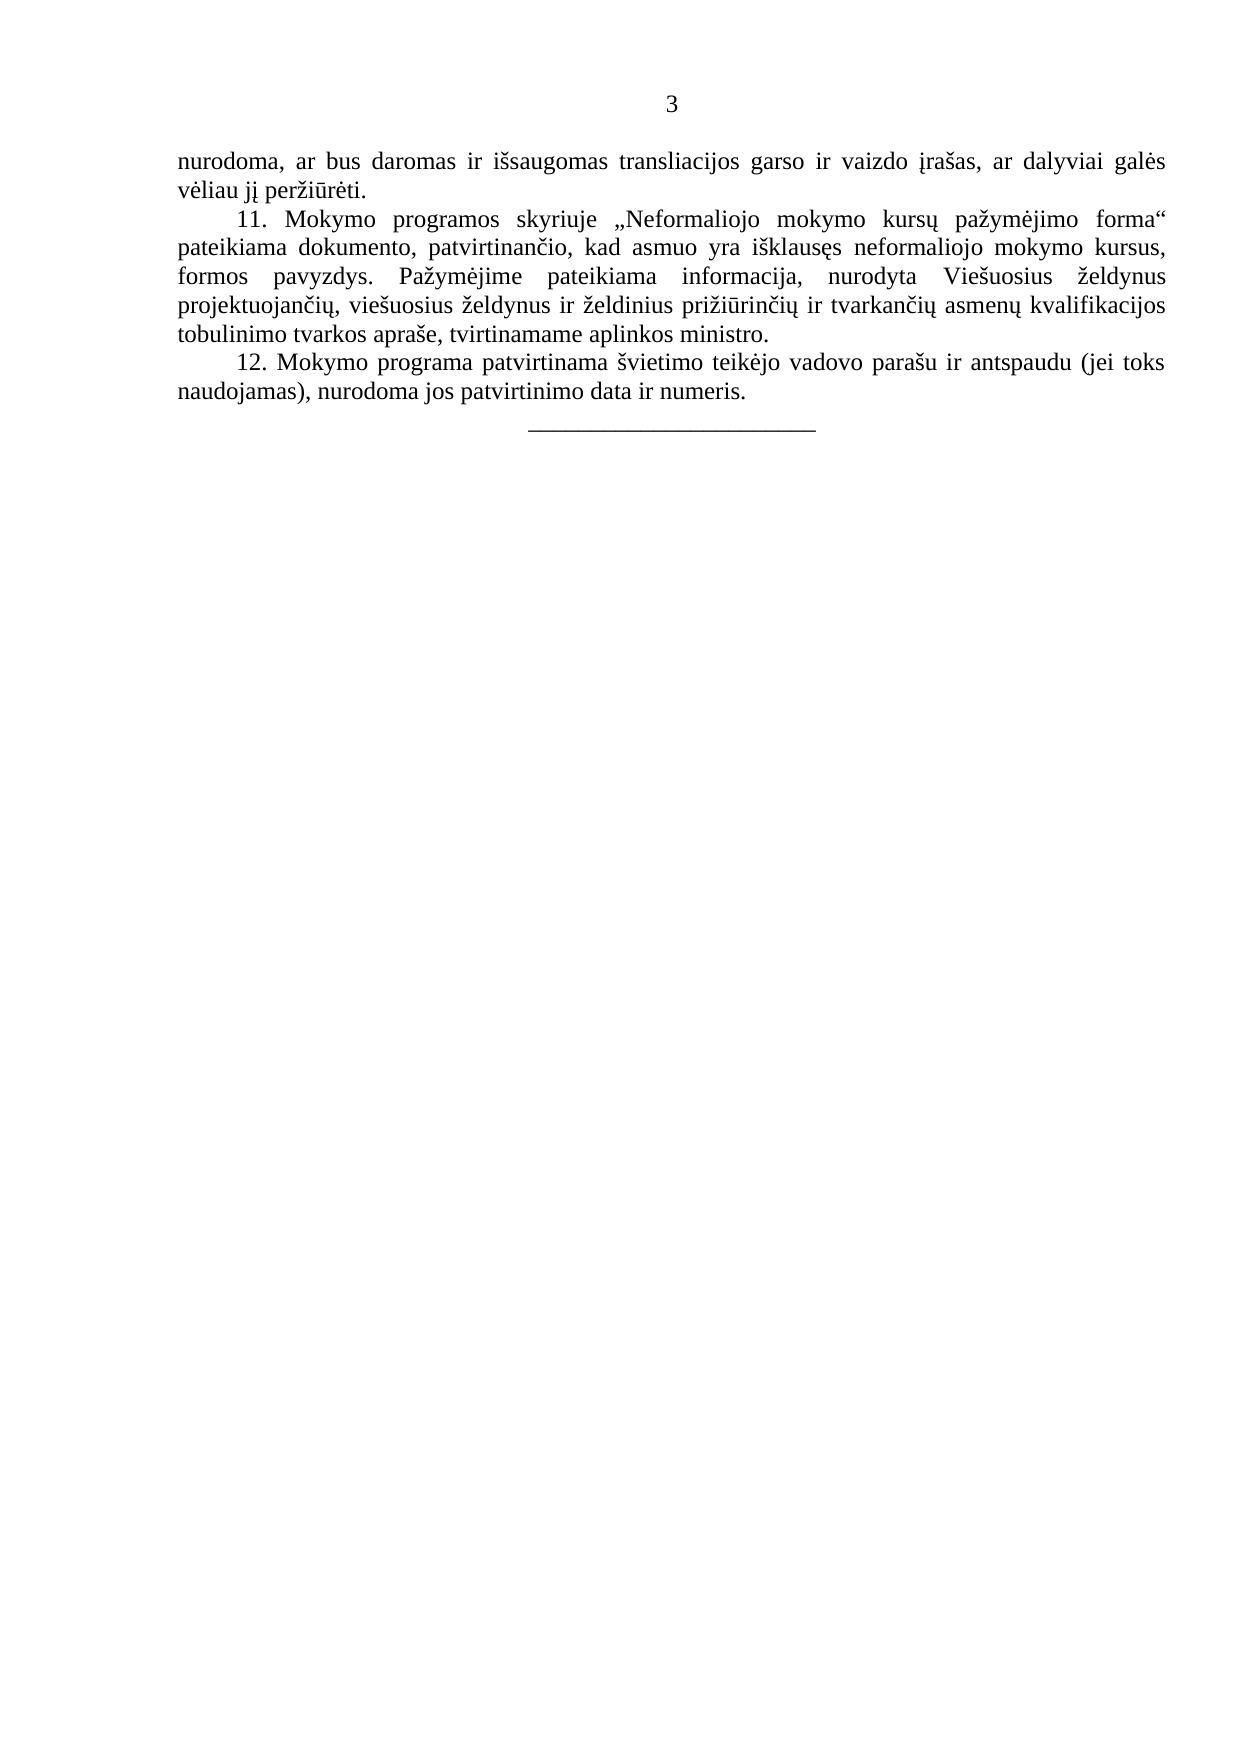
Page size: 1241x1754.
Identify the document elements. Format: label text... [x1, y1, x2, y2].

text 11. Mokymo programos skyriuje „Neformaliojo mokymo kursų pažymėjimo forma“ pateikiama dokumento, patvirtinančio, kad asmuo yra išklausęs neformaliojo mokymo kursus, formos pavyzdys. Pažymėjime pateikiama informacija, nurodyta Viešuosius želdynus projektuojančių, viešuosius želdynus ir želdinius prižiūrinčių ir tvarkančių asmenų kvalifikacijos tobulinimo tvarkos apraše, tvirtinamame aplinkos ministro. [177, 204, 1166, 347]
text nurodoma, ar bus daromas ir išsaugomas transliacijos garso ir vaizdo įrašas, ar dalyviai galės vėliau jį peržiūrėti. [177, 146, 1166, 204]
text ––––––––––––––––––––––– [177, 405, 1166, 442]
text 12. Mokymo programa patvirtinama švietimo teikėjo vadovo parašu ir antspaudu (jei toks naudojamas), nurodoma jos patvirtinimo data ir numeris. [177, 347, 1166, 405]
